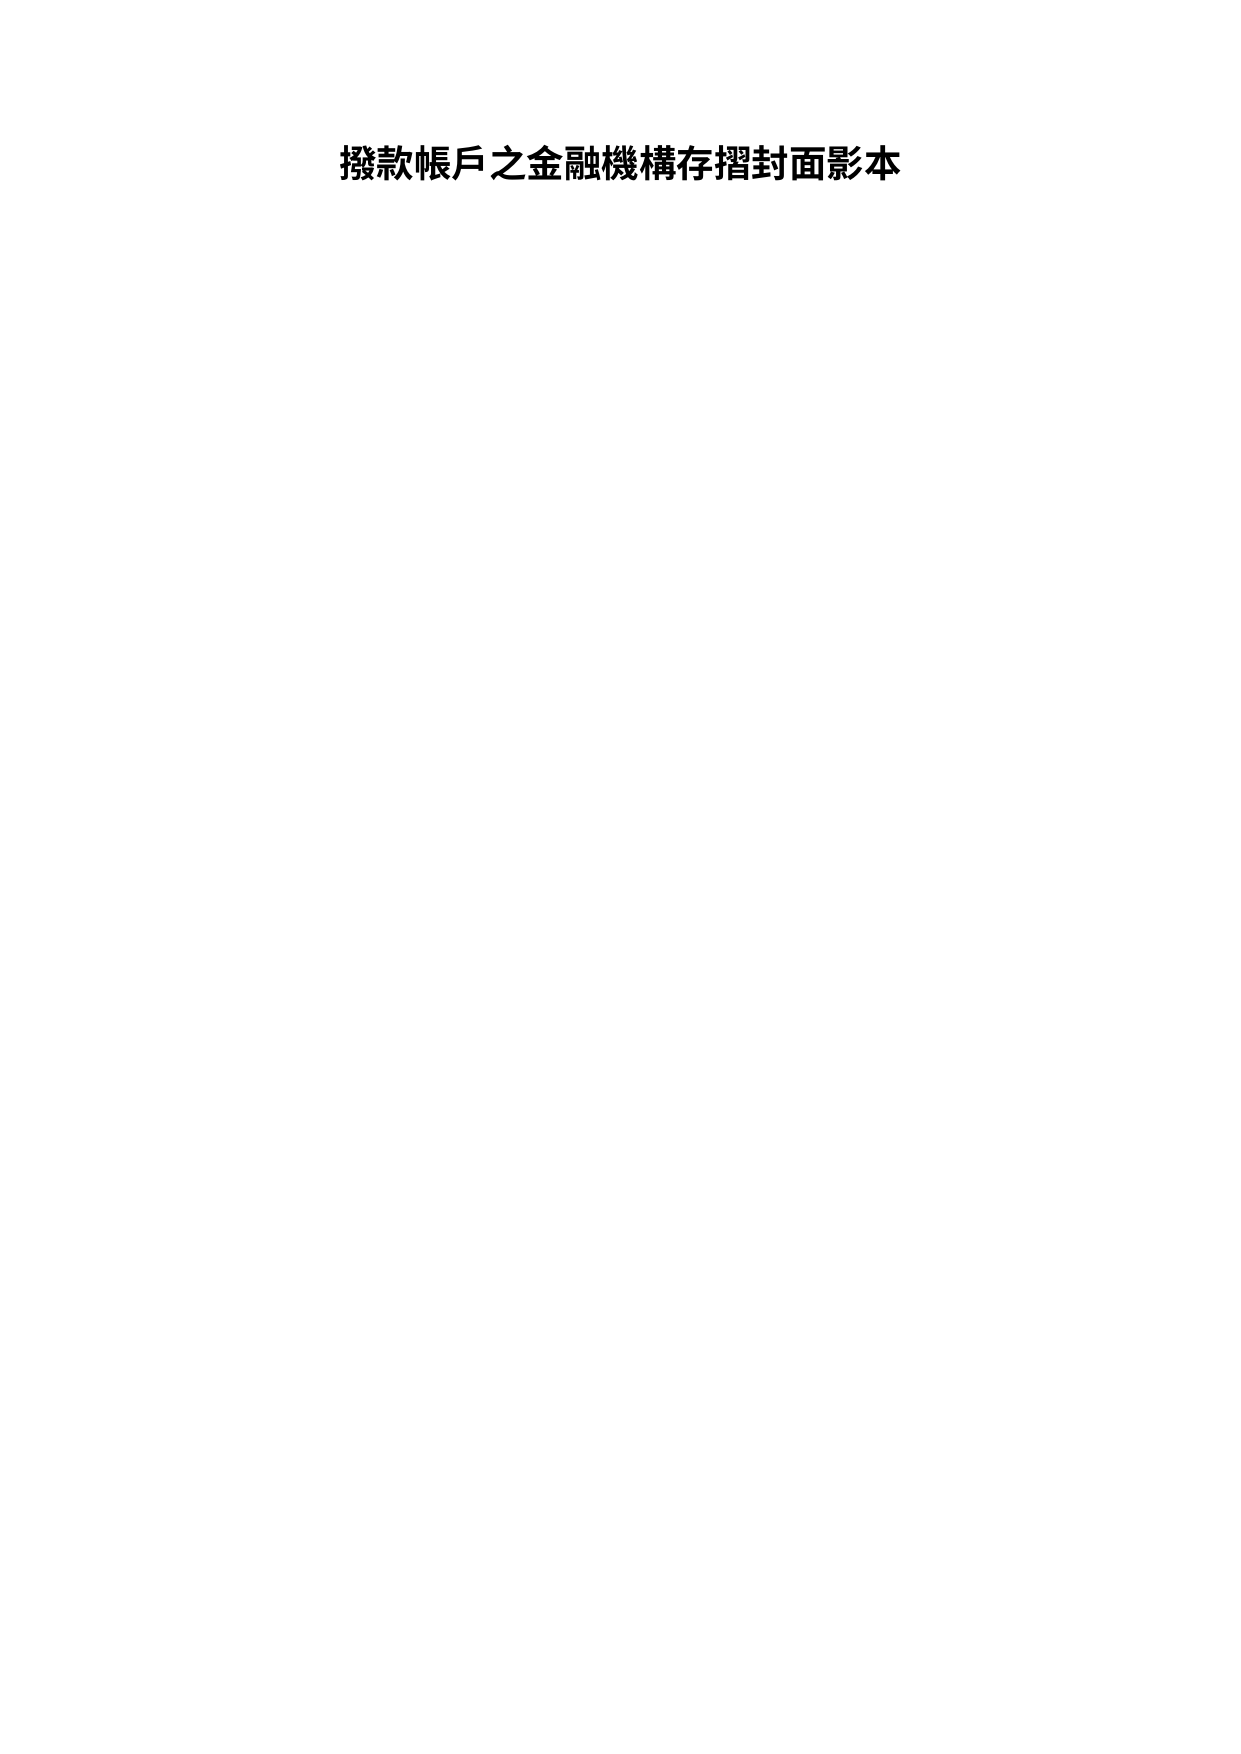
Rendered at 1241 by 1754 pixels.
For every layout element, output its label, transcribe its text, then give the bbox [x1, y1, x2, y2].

text 撥款帳戶之金融機構存摺封面影本 [118, 119, 1122, 182]
